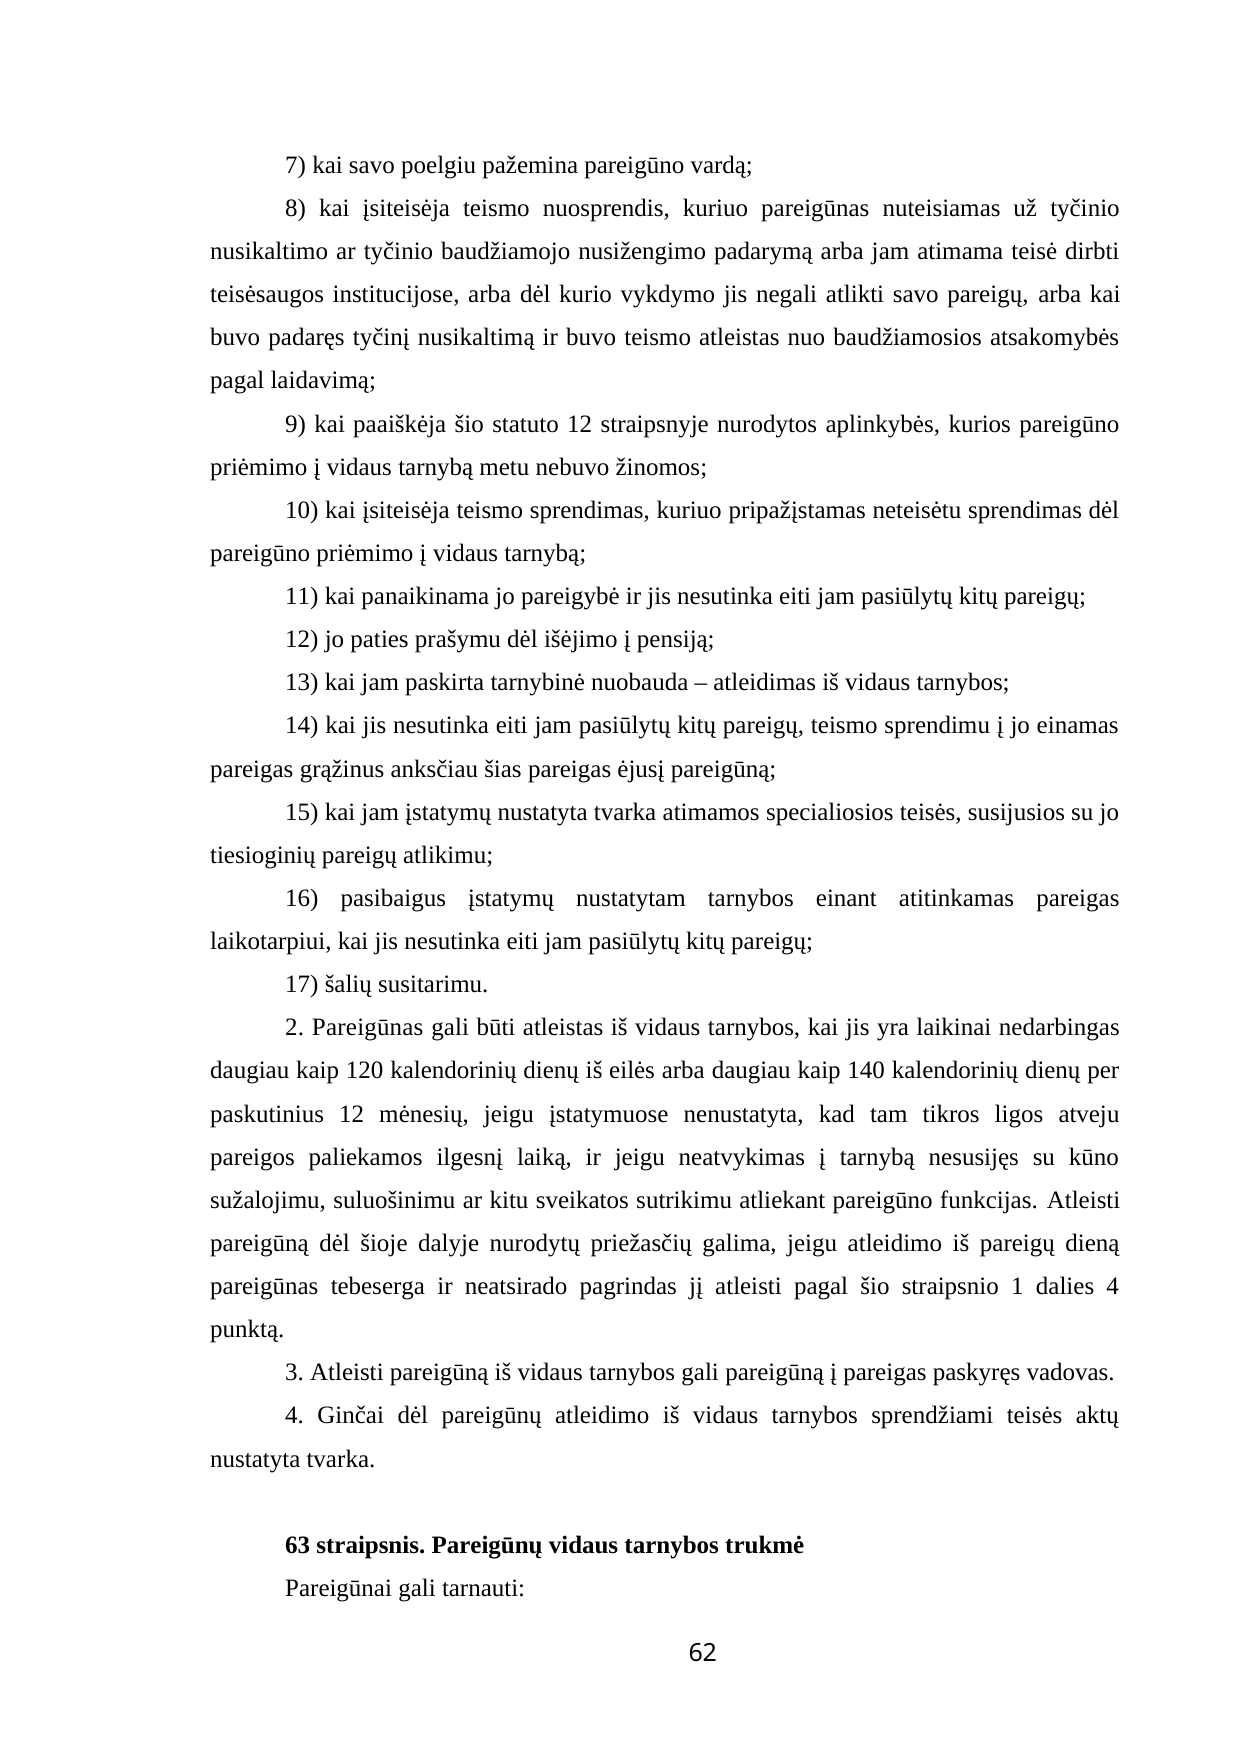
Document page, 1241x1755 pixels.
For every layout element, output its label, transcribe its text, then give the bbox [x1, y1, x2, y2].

text 7) kai savo poelgiu pažemina pareigūno vardą; [210, 150, 1120, 179]
text 12) jo paties prašymu dėl išėjimo į pensiją; [210, 624, 1120, 653]
text 17) šalių susitarimu. [210, 969, 1120, 998]
text Pareigūnai gali tarnauti: [210, 1573, 1120, 1602]
text 4. Ginčai dėl pareigūnų atleidimo iš vidaus tarnybos sprendžiami teisės aktų nustatyta tvarka. [210, 1401, 1120, 1472]
text 3. Atleisti pareigūną iš vidaus tarnybos gali pareigūną į pareigas paskyręs vadovas. [210, 1357, 1120, 1386]
text 16) pasibaigus įstatymų nustatytam tarnybos einant atitinkamas pareigas laikotarpiui, kai jis nesutinka eiti jam pasiūlytų kitų pareigų; [210, 883, 1120, 955]
text 11) kai panaikinama jo pareigybė ir jis nesutinka eiti jam pasiūlytų kitų pareigų; [210, 581, 1120, 610]
text 9) kai paaiškėja šio statuto 12 straipsnyje nurodytos aplinkybės, kurios pareigūno priėmimo į vidaus tarnybą metu nebuvo žinomos; [210, 409, 1120, 481]
text 10) kai įsiteisėja teismo sprendimas, kuriuo pripažįstamas neteisėtu sprendimas dėl pareigūno priėmimo į vidaus tarnybą; [210, 495, 1120, 567]
text 2. Pareigūnas gali būti atleistas iš vidaus tarnybos, kai jis yra laikinai nedarbingas daugiau kaip 120 kalendorinių dienų iš eilės arba daugiau kaip 140 kalendorinių dienų per paskutinius 12 mėnesių, jeigu įstatymuose nenustatyta, kad tam tikros ligos atveju pareigos paliekamos ilgesnį laiką, ir jeigu neatvykimas į tarnybą nesusijęs su kūno sužalojimu, suluošinimu ar kitu sveikatos sutrikimu atliekant pareigūno funkcijas. Atleisti pareigūną dėl šioje dalyje nurodytų priežasčių galima, jeigu atleidimo iš pareigų dieną pareigūnas tebeserga ir neatsirado pagrindas jį atleisti pagal šio straipsnio 1 dalies 4 punktą. [210, 1012, 1120, 1343]
text 15) kai jam įstatymų nustatyta tvarka atimamos specialiosios teisės, susijusios su jo tiesioginių pareigų atlikimu; [210, 797, 1120, 869]
text 13) kai jam paskirta tarnybinė nuobauda – atleidimas iš vidaus tarnybos; [210, 667, 1120, 696]
text 14) kai jis nesutinka eiti jam pasiūlytų kitų pareigų, teismo sprendimu į jo einamas pareigas grąžinus anksčiau šias pareigas ėjusį pareigūną; [210, 711, 1120, 782]
text 8) kai įsiteisėja teismo nuosprendis, kuriuo pareigūnas nuteisiamas už tyčinio nusikaltimo ar tyčinio baudžiamojo nusižengimo padarymą arba jam atimama teisė dirbti teisėsaugos institucijose, arba dėl kurio vykdymo jis negali atlikti savo pareigų, arba kai buvo padaręs tyčinį nusikaltimą ir buvo teismo atleistas nuo baudžiamosios atsakomybės pagal laidavimą; [210, 193, 1120, 394]
text 63 straipsnis. Pareigūnų vidaus tarnybos trukmė [210, 1530, 1120, 1559]
